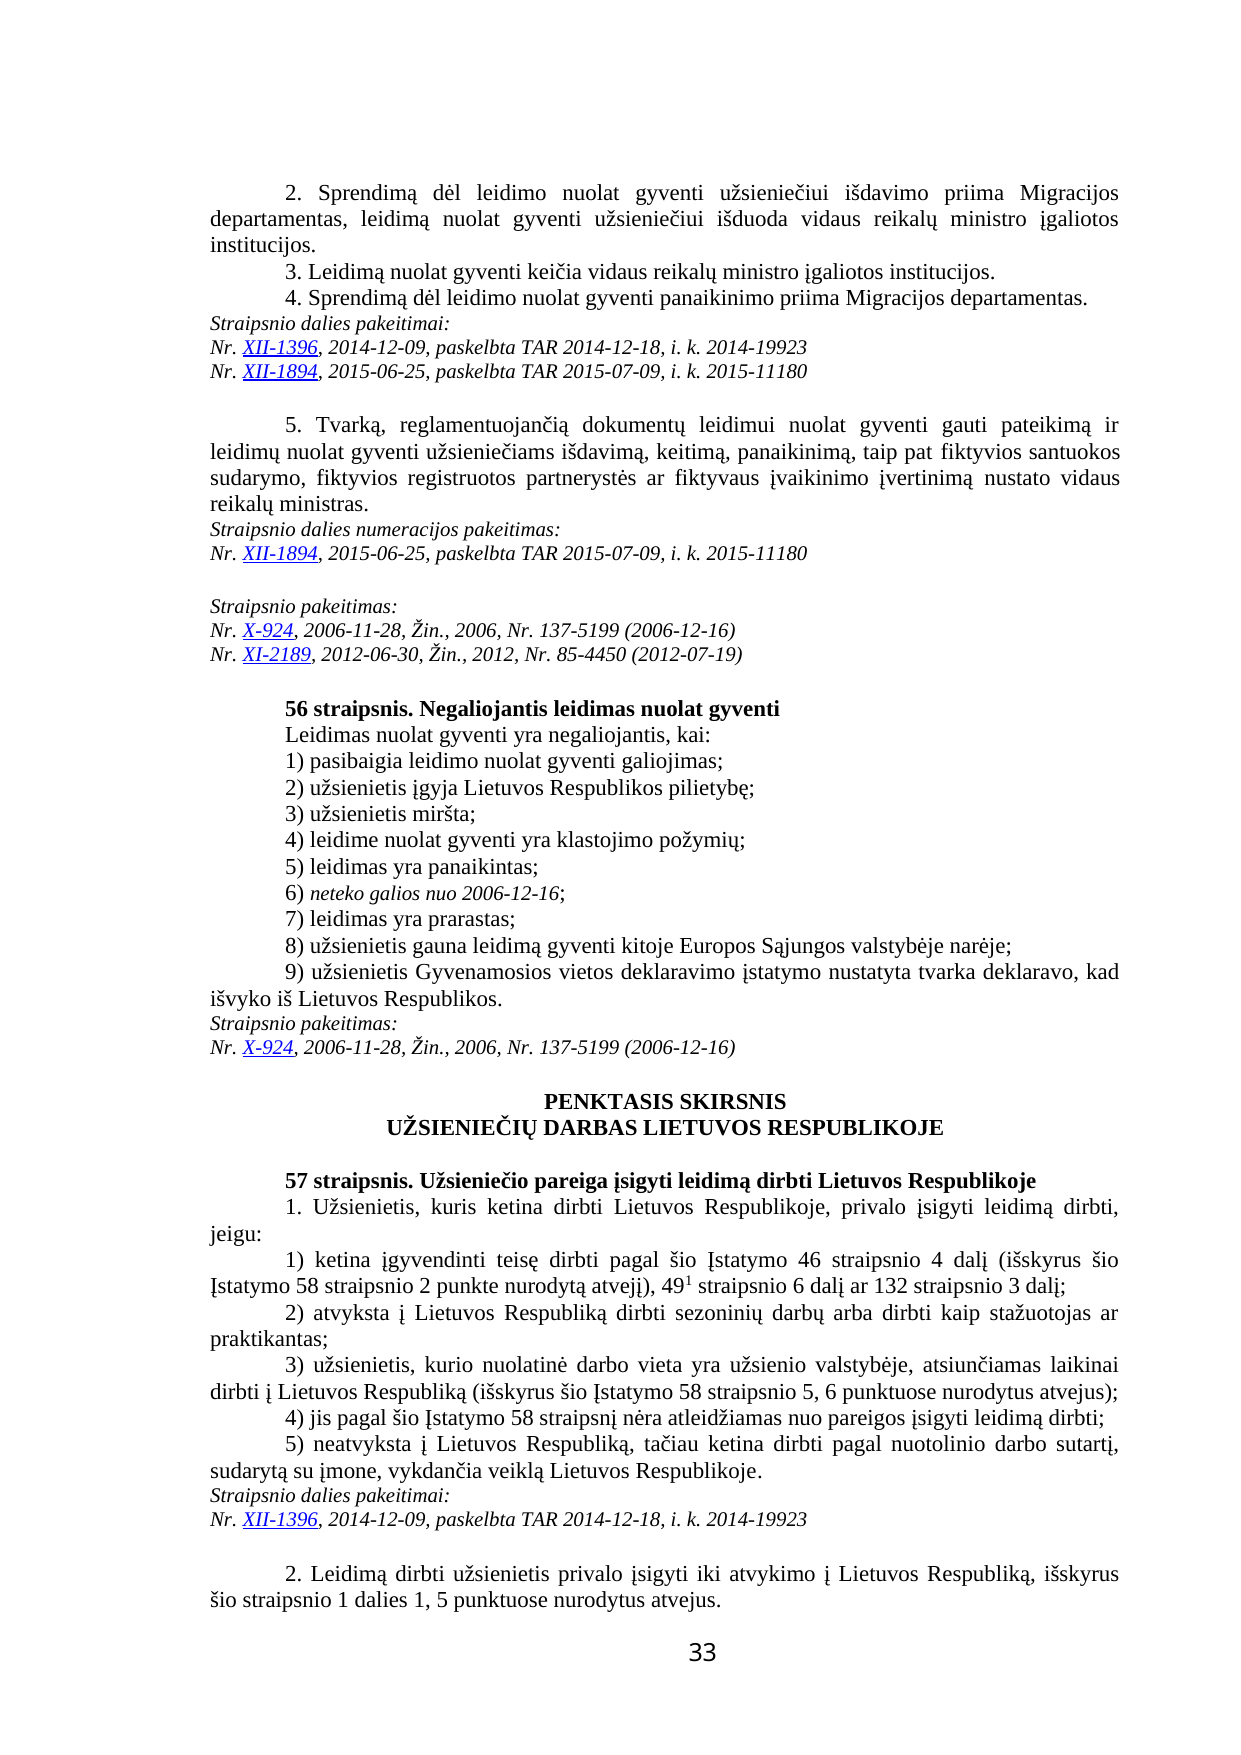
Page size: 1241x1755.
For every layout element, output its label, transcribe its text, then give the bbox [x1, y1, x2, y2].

text Straipsnio dalies numeracijos pakeitimas: [210, 517, 1120, 541]
text 5. Tvarką, reglamentuojančią dokumentų leidimui nuolat gyventi gauti pateikimą ir leidimų nuolat gyventi užsieniečiams išdavimą, keitimą, panaikinimą, taip pat fiktyvios santuokos sudarymo, fiktyvios registruotos partnerystės ar fiktyvaus įvaikinimo įvertinimą nustato vidaus reikalų ministras. [210, 411, 1120, 517]
text Nr. X-924, 2006-11-28, Žin., 2006, Nr. 137-5199 (2006-12-16) [210, 1035, 1120, 1059]
text Straipsnio pakeitimas: [210, 1011, 1120, 1035]
text 57 straipsnis. Užsieniečio pareiga įsigyti leidimą dirbti Lietuvos Respublikoje [210, 1167, 1120, 1193]
text Nr. X-924, 2006-11-28, Žin., 2006, Nr. 137-5199 (2006-12-16) [210, 618, 1120, 642]
text 4) leidime nuolat gyventi yra klastojimo požymių; [210, 826, 1120, 853]
text PENKTASIS SKIRSNIS [210, 1088, 1120, 1114]
text 7) leidimas yra prarastas; [210, 906, 1120, 932]
text 2. Sprendimą dėl leidimo nuolat gyventi užsieniečiui išdavimo priima Migracijos departamentas, leidimą nuolat gyventi užsieniečiui išduoda vidaus reikalų ministro įgaliotos institucijos. [210, 179, 1120, 258]
text 2) užsienietis įgyja Lietuvos Respublikos pilietybę; [210, 774, 1120, 800]
text 3. Leidimą nuolat gyventi keičia vidaus reikalų ministro įgaliotos institucijos. [210, 258, 1120, 284]
text 56 straipsnis. Negaliojantis leidimas nuolat gyventi [210, 695, 1120, 721]
text Straipsnio dalies pakeitimai: [210, 311, 1120, 334]
text 4. Sprendimą dėl leidimo nuolat gyventi panaikinimo priima Migracijos departamentas. [210, 284, 1120, 311]
text Nr. XII-1894, 2015-06-25, paskelbta TAR 2015-07-09, i. k. 2015-11180 [210, 541, 1120, 565]
text Nr. XII-1396, 2014-12-09, paskelbta TAR 2014-12-18, i. k. 2014-19923 [210, 1507, 1120, 1531]
text Nr. XI-2189, 2012-06-30, Žin., 2012, Nr. 85-4450 (2012-07-19) [210, 642, 1120, 666]
text 2. Leidimą dirbti užsienietis privalo įsigyti iki atvykimo į Lietuvos Respubliką, išskyrus šio straipsnio 1 dalies 1, 5 punktuose nurodytus atvejus. [210, 1560, 1120, 1613]
text 2) atvyksta į Lietuvos Respubliką dirbti sezoninių darbų arba dirbti kaip stažuotojas ar praktikantas; [210, 1299, 1120, 1351]
text Nr. XII-1396, 2014-12-09, paskelbta TAR 2014-12-18, i. k. 2014-19923 [210, 334, 1120, 359]
text 6) neteko galios nuo 2006-12-16; [210, 879, 1120, 906]
text 3) užsienietis miršta; [210, 800, 1120, 826]
text 1) ketina įgyvendinti teisę dirbti pagal šio Įstatymo 46 straipsnio 4 dalį (išskyrus šio Įstatymo 58 straipsnio 2 punkte nurodytą atvejį), 491 straipsnio 6 dalį ar 132 straipsnio 3 dalį; [210, 1246, 1120, 1299]
text 1) pasibaigia leidimo nuolat gyventi galiojimas; [210, 747, 1120, 774]
text 5) leidimas yra panaikintas; [210, 853, 1120, 879]
text Leidimas nuolat gyventi yra negaliojantis, kai: [210, 721, 1120, 747]
text 3) užsienietis, kurio nuolatinė darbo vieta yra užsienio valstybėje, atsiunčiamas laikinai dirbti į Lietuvos Respubliką (išskyrus šio Įstatymo 58 straipsnio 5, 6 punktuose nurodytus atvejus); [210, 1351, 1120, 1404]
text Nr. XII-1894, 2015-06-25, paskelbta TAR 2015-07-09, i. k. 2015-11180 [210, 359, 1120, 383]
text Straipsnio dalies pakeitimai: [210, 1483, 1120, 1507]
text UŽSIENIEČIŲ DARBAS LIETUVOS RESPUBLIKOJE [210, 1114, 1120, 1141]
text 9) užsienietis Gyvenamosios vietos deklaravimo įstatymo nustatyta tvarka deklaravo, kad išvyko iš Lietuvos Respublikos. [210, 958, 1120, 1011]
text Straipsnio pakeitimas: [210, 594, 1120, 618]
text 8) užsienietis gauna leidimą gyventi kitoje Europos Sąjungos valstybėje narėje; [210, 932, 1120, 958]
text 4) jis pagal šio Įstatymo 58 straipsnį nėra atleidžiamas nuo pareigos įsigyti leidimą dirbti; [210, 1404, 1120, 1430]
text 5) neatvyksta į Lietuvos Respubliką, tačiau ketina dirbti pagal nuotolinio darbo sutartį, sudarytą su įmone, vykdančia veiklą Lietuvos Respublikoje. [210, 1430, 1120, 1483]
text 1. Užsienietis, kuris ketina dirbti Lietuvos Respublikoje, privalo įsigyti leidimą dirbti, jeigu: [210, 1193, 1120, 1246]
